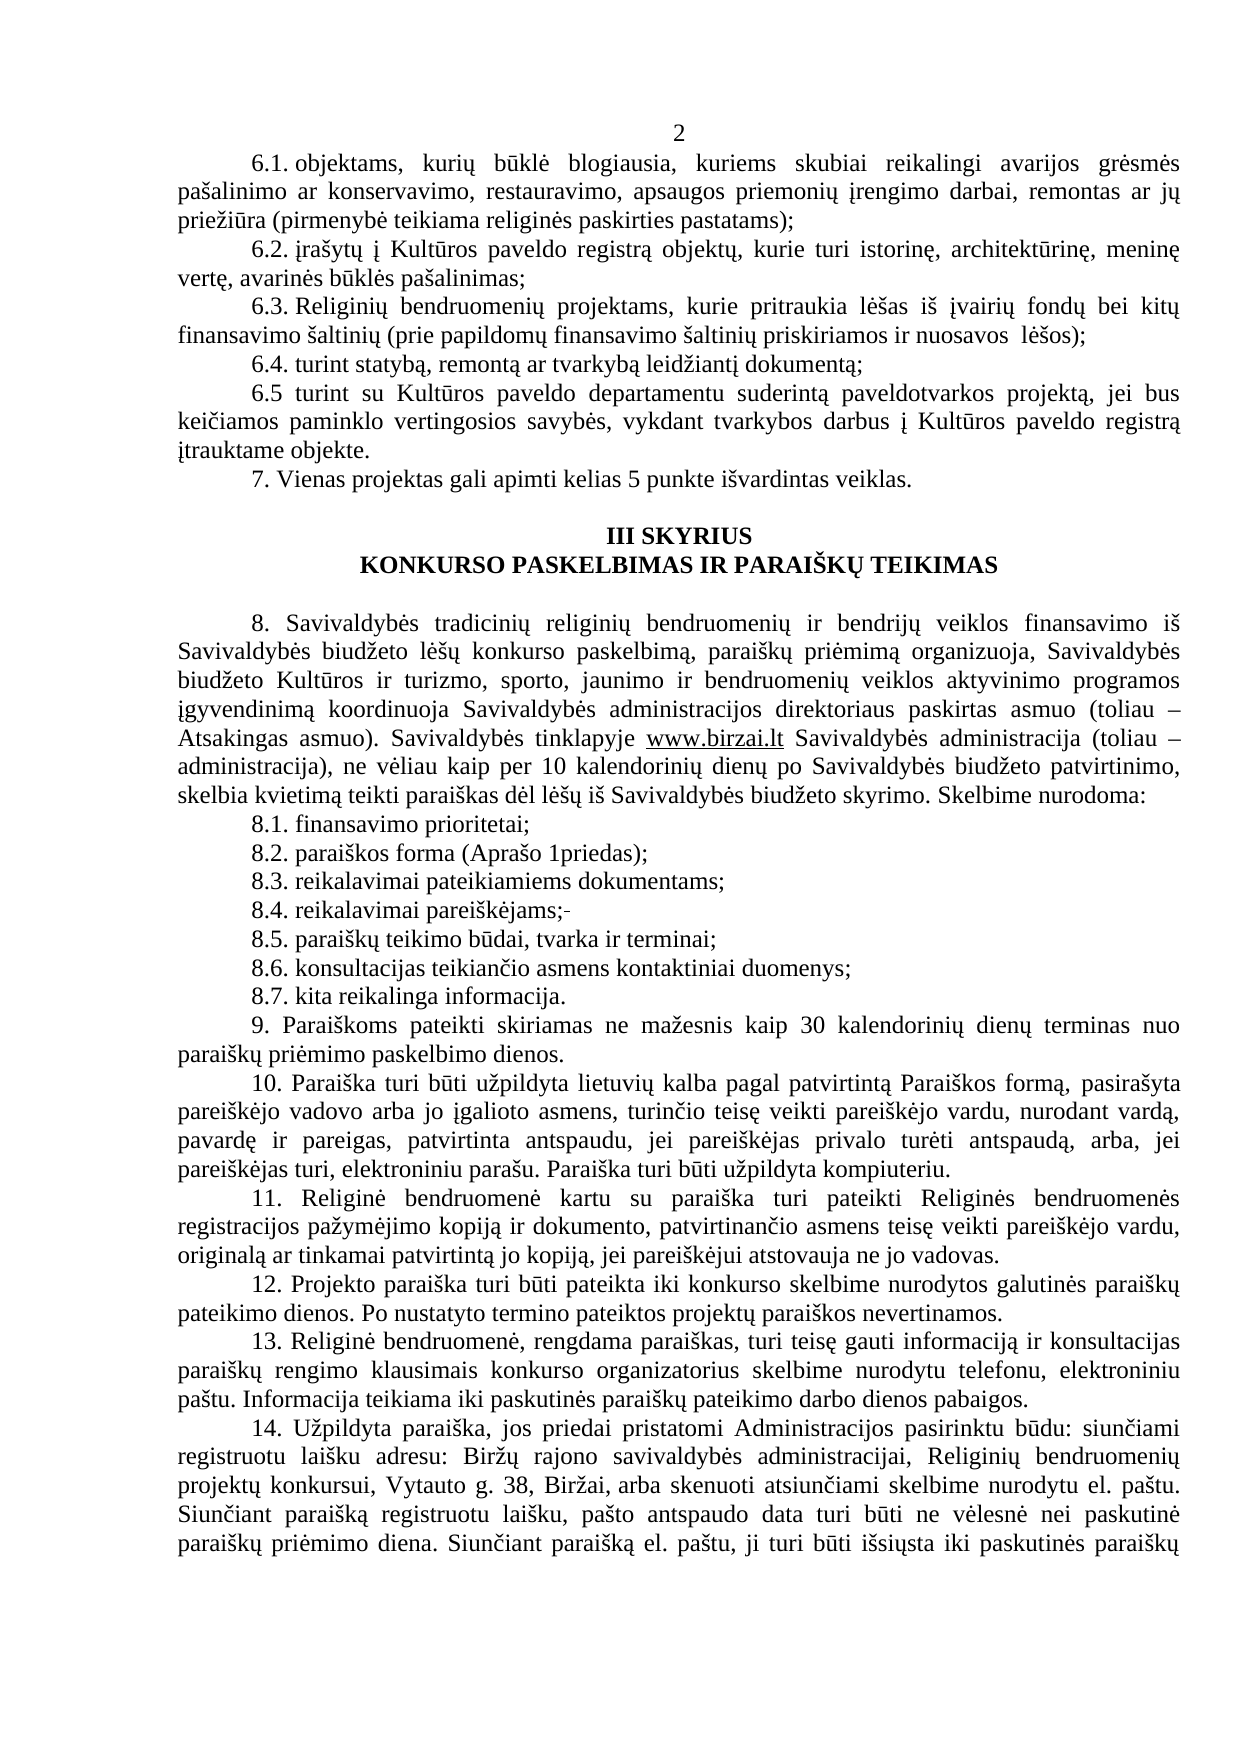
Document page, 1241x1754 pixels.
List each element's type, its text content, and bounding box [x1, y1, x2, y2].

text 8.2. paraiškos forma (Aprašo 1priedas); [177, 838, 1181, 866]
text 8.3. reikalavimai pateikiamiems dokumentams; [177, 866, 1181, 895]
text 8.4. reikalavimai pareiškėjams; [177, 895, 1181, 924]
text III SKYRIUS [177, 521, 1181, 550]
text 8.1. finansavimo prioritetai; [177, 809, 1181, 838]
text 10. Paraiška turi būti užpildyta lietuvių kalba pagal patvirtintą Paraiškos formą, pasirašyta pareiškėjo vadovo arba jo įgalioto asmens, turinčio teisę veikti pareiškėjo vardu, nurodant vardą, pavardę ir pareigas, patvirtinta antspaudu, jei pareiškėjas privalo turėti antspaudą, arba, jei pareiškėjas turi, elektroniniu parašu. Paraiška turi būti užpildyta kompiuteriu. [177, 1068, 1181, 1183]
text 6.4. turint statybą, remontą ar tvarkybą leidžiantį dokumentą; [177, 349, 1181, 378]
text 9. Paraiškoms pateikti skiriamas ne mažesnis kaip 30 kalendorinių dienų terminas nuo paraiškų priėmimo paskelbimo dienos. [177, 1010, 1181, 1068]
text 13. Religinė bendruomenė, rengdama paraiškas, turi teisę gauti informaciją ir konsultacijas paraiškų rengimo klausimais konkurso organizatorius skelbime nurodytu telefonu, elektroniniu paštu. Informacija teikiama iki paskutinės paraiškų pateikimo darbo dienos pabaigos. [177, 1326, 1181, 1413]
text 14. Užpildyta paraiška, jos priedai pristatomi Administracijos pasirinktu būdu: siunčiami registruotu laišku adresu: Biržų rajono savivaldybės administracijai, Religinių bendruomenių projektų konkursui, Vytauto g. 38, Biržai, arba skenuoti atsiunčiami skelbime nurodytu el. paštu. Siunčiant paraišką registruotu laišku, pašto antspaudo data turi būti ne vėlesnė nei paskutinė paraiškų priėmimo diena. Siunčiant paraišką el. paštu, ji turi būti išsiųsta iki paskutinės paraiškų [177, 1413, 1181, 1556]
text 8.7. kita reikalinga informacija. [177, 981, 1181, 1010]
text 6.3. Religinių bendruomenių projektams, kurie pritraukia lėšas iš įvairių fondų bei kitų finansavimo šaltinių (prie papildomų finansavimo šaltinių priskiriamos ir nuosavos lėšos); [177, 291, 1181, 349]
text 11. Religinė bendruomenė kartu su paraiška turi pateikti Religinės bendruomenės registracijos pažymėjimo kopiją ir dokumento, patvirtinančio asmens teisę veikti pareiškėjo vardu, originalą ar tinkamai patvirtintą jo kopiją, jei pareiškėjui atstovauja ne jo vadovas. [177, 1183, 1181, 1269]
text 6.5 turint su Kultūros paveldo departamentu suderintą paveldotvarkos projektą, jei bus keičiamos paminklo vertingosios savybės, vykdant tvarkybos darbus į Kultūros paveldo registrą įtrauktame objekte. [177, 378, 1181, 464]
text 6.2. įrašytų į Kultūros paveldo registrą objektų, kurie turi istorinę, architektūrinę, meninę vertę, avarinės būklės pašalinimas; [177, 234, 1181, 291]
text KONKURSO PASKELBIMAS IR PARAIŠKŲ TEIKIMAS [177, 550, 1181, 579]
text 8.5. paraiškų teikimo būdai, tvarka ir terminai; [177, 924, 1181, 953]
text 8. Savivaldybės tradicinių religinių bendruomenių ir bendrijų veiklos finansavimo iš Savivaldybės biudžeto lėšų konkurso paskelbimą, paraiškų priėmimą organizuoja, Savivaldybės biudžeto Kultūros ir turizmo, sporto, jaunimo ir bendruomenių veiklos aktyvinimo programos įgyvendinimą koordinuoja Savivaldybės administracijos direktoriaus paskirtas asmuo (toliau – Atsakingas asmuo). Savivaldybės tinklapyje www.birzai.lt Savivaldybės administracija (toliau –administracija), ne vėliau kaip per 10 kalendorinių dienų po Savivaldybės biudžeto patvirtinimo, skelbia kvietimą teikti paraiškas dėl lėšų iš Savivaldybės biudžeto skyrimo. Skelbime nurodoma: [177, 608, 1181, 809]
text 8.6. konsultacijas teikiančio asmens kontaktiniai duomenys; [177, 953, 1181, 981]
text 12. Projekto paraiška turi būti pateikta iki konkurso skelbime nurodytos galutinės paraiškų pateikimo dienos. Po nustatyto termino pateiktos projektų paraiškos nevertinamos. [177, 1269, 1181, 1326]
text 6.1. objektams, kurių būklė blogiausia, kuriems skubiai reikalingi avarijos grėsmės pašalinimo ar konservavimo, restauravimo, apsaugos priemonių įrengimo darbai, remontas ar jų priežiūra (pirmenybė teikiama religinės paskirties pastatams); [177, 148, 1181, 234]
text 7. Vienas projektas gali apimti kelias 5 punkte išvardintas veiklas. [177, 464, 1181, 493]
